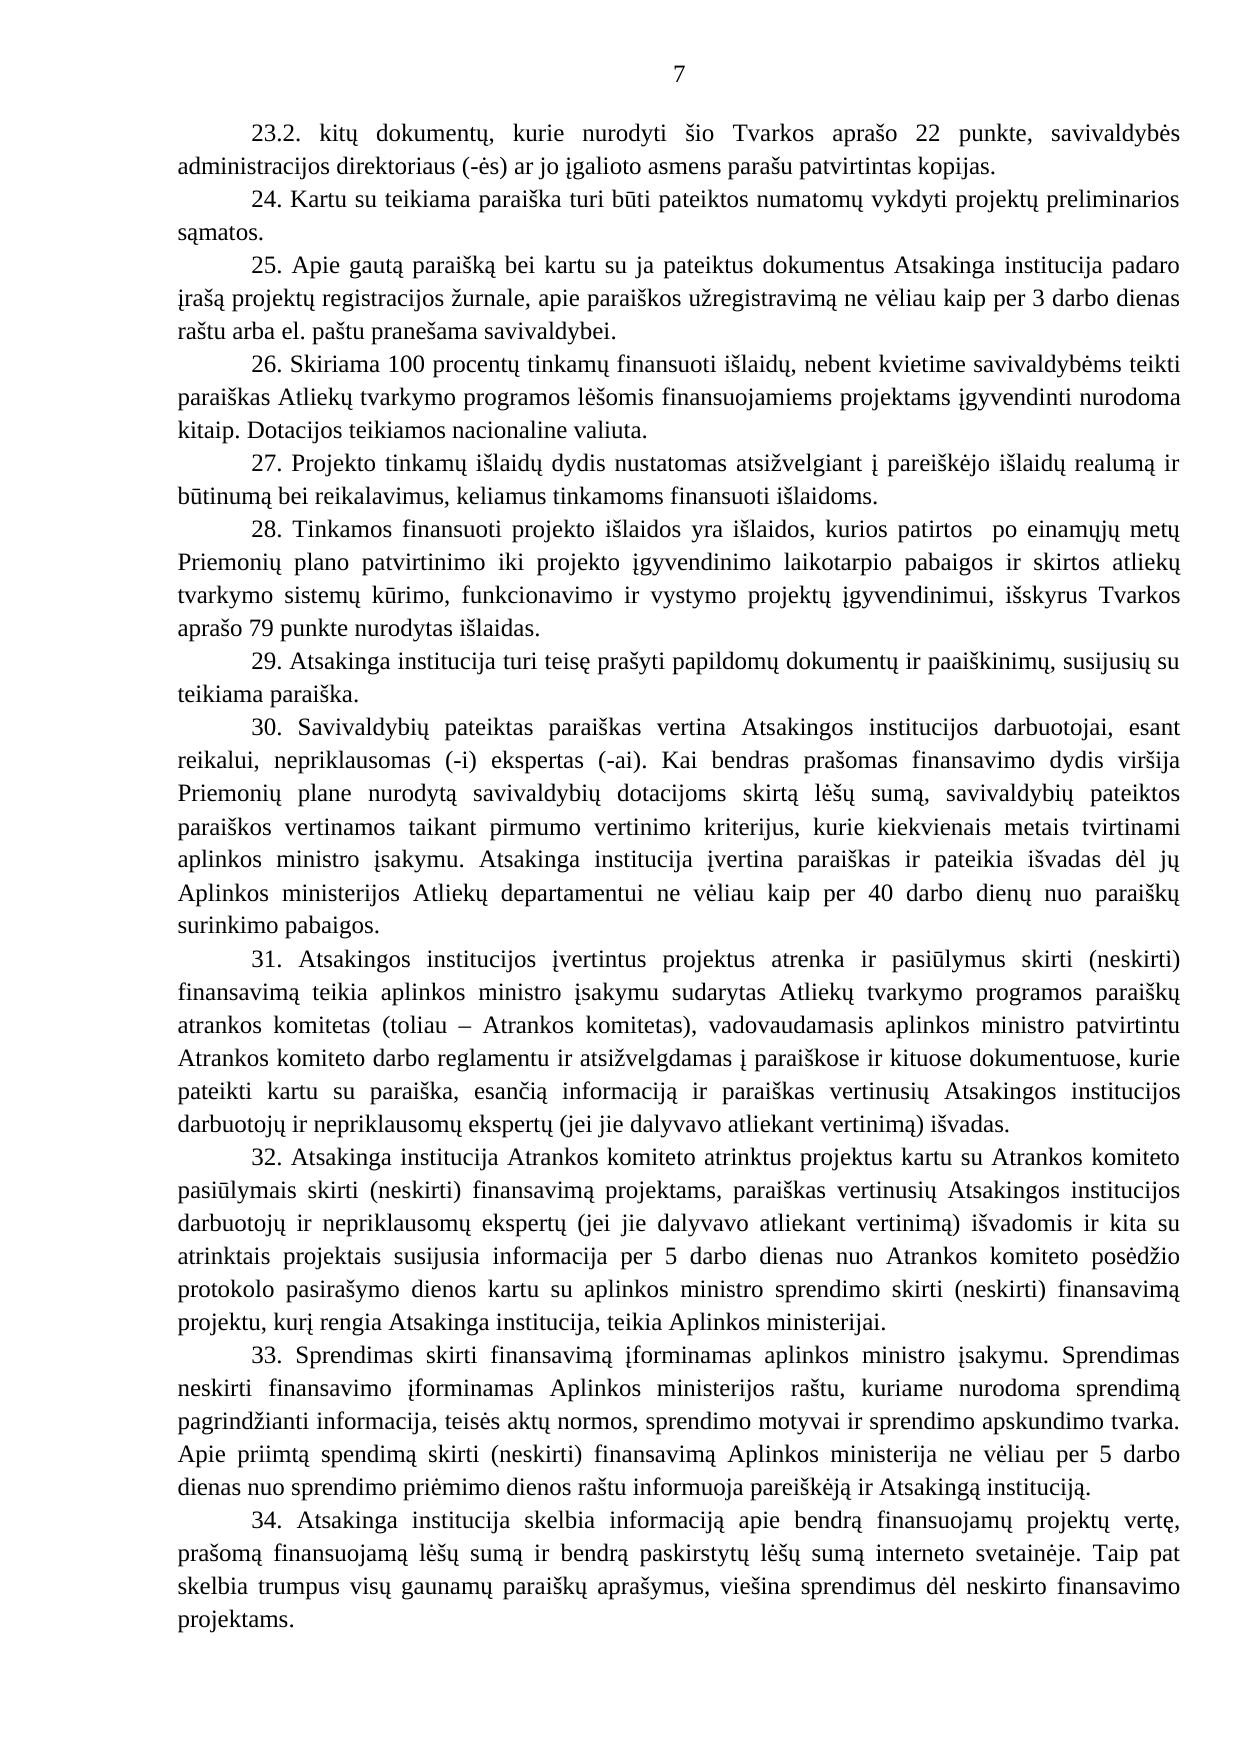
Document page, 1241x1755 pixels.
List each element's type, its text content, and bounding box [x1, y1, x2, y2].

text 31. Atsakingos institucijos įvertintus projektus atrenka ir pasiūlymus skirti (neskirti) finansavimą teikia aplinkos ministro įsakymu sudarytas Atliekų tvarkymo programos paraiškų atrankos komitetas (toliau – Atrankos komitetas), vadovaudamasis aplinkos ministro patvirtintu Atrankos komiteto darbo reglamentu ir atsižvelgdamas į paraiškose ir kituose dokumentuose, kurie pateikti kartu su paraiška, esančią informaciją ir paraiškas vertinusių Atsakingos institucijos darbuotojų ir nepriklausomų ekspertų (jei jie dalyvavo atliekant vertinimą) išvadas. [177, 944, 1181, 1137]
text 23.2. kitų dokumentų, kurie nurodyti šio Tvarkos aprašo 22 punkte, savivaldybės administracijos direktoriaus (-ės) ar jo įgalioto asmens parašu patvirtintas kopijas. [177, 118, 1181, 180]
text 27. Projekto tinkamų išlaidų dydis nustatomas atsižvelgiant į pareiškėjo išlaidų realumą ir būtinumą bei reikalavimus, keliamus tinkamoms finansuoti išlaidoms. [177, 448, 1181, 510]
text 33. Sprendimas skirti finansavimą įforminamas aplinkos ministro įsakymu. Sprendimas neskirti finansavimo įforminamas Aplinkos ministerijos raštu, kuriame nurodoma sprendimą pagrindžianti informacija, teisės aktų normos, sprendimo motyvai ir sprendimo apskundimo tvarka. Apie priimtą spendimą skirti (neskirti) finansavimą Aplinkos ministerija ne vėliau per 5 darbo dienas nuo sprendimo priėmimo dienos raštu informuoja pareiškėją ir Atsakingą instituciją. [177, 1340, 1181, 1501]
text 28. Tinkamos finansuoti projekto išlaidos yra išlaidos, kurios patirtos po einamųjų metų Priemonių plano patvirtinimo iki projekto įgyvendinimo laikotarpio pabaigos ir skirtos atliekų tvarkymo sistemų kūrimo, funkcionavimo ir vystymo projektų įgyvendinimui, išskyrus Tvarkos aprašo 79 punkte nurodytas išlaidas. [177, 514, 1181, 642]
text 24. Kartu su teikiama paraiška turi būti pateiktos numatomų vykdyti projektų preliminarios sąmatos. [177, 184, 1181, 246]
text 26. Skiriama 100 procentų tinkamų finansuoti išlaidų, nebent kvietime savivaldybėms teikti paraiškas Atliekų tvarkymo programos lėšomis finansuojamiems projektams įgyvendinti nurodoma kitaip. Dotacijos teikiamos nacionaline valiuta. [177, 349, 1181, 444]
text 29. Atsakinga institucija turi teisę prašyti papildomų dokumentų ir paaiškinimų, susijusių su teikiama paraiška. [177, 646, 1181, 708]
text 34. Atsakinga institucija skelbia informaciją apie bendrą finansuojamų projektų vertę, prašomą finansuojamą lėšų sumą ir bendrą paskirstytų lėšų sumą interneto svetainėje. Taip pat skelbia trumpus visų gaunamų paraiškų aprašymus, viešina sprendimus dėl neskirto finansavimo projektams. [177, 1505, 1181, 1633]
text 30. Savivaldybių pateiktas paraiškas vertina Atsakingos institucijos darbuotojai, esant reikalui, nepriklausomas (-i) ekspertas (-ai). Kai bendras prašomas finansavimo dydis viršija Priemonių plane nurodytą savivaldybių dotacijoms skirtą lėšų sumą, savivaldybių pateiktos paraiškos vertinamos taikant pirmumo vertinimo kriterijus, kurie kiekvienais metais tvirtinami aplinkos ministro įsakymu. Atsakinga institucija įvertina paraiškas ir pateikia išvadas dėl jų Aplinkos ministerijos Atliekų departamentui ne vėliau kaip per 40 darbo dienų nuo paraiškų surinkimo pabaigos. [177, 712, 1181, 939]
text 32. Atsakinga institucija Atrankos komiteto atrinktus projektus kartu su Atrankos komiteto pasiūlymais skirti (neskirti) finansavimą projektams, paraiškas vertinusių Atsakingos institucijos darbuotojų ir nepriklausomų ekspertų (jei jie dalyvavo atliekant vertinimą) išvadomis ir kita su atrinktais projektais susijusia informacija per 5 darbo dienas nuo Atrankos komiteto posėdžio protokolo pasirašymo dienos kartu su aplinkos ministro sprendimo skirti (neskirti) finansavimą projektu, kurį rengia Atsakinga institucija, teikia Aplinkos ministerijai. [177, 1142, 1181, 1336]
text 25. Apie gautą paraišką bei kartu su ja pateiktus dokumentus Atsakinga institucija padaro įrašą projektų registracijos žurnale, apie paraiškos užregistravimą ne vėliau kaip per 3 darbo dienas raštu arba el. paštu pranešama savivaldybei. [177, 250, 1181, 345]
